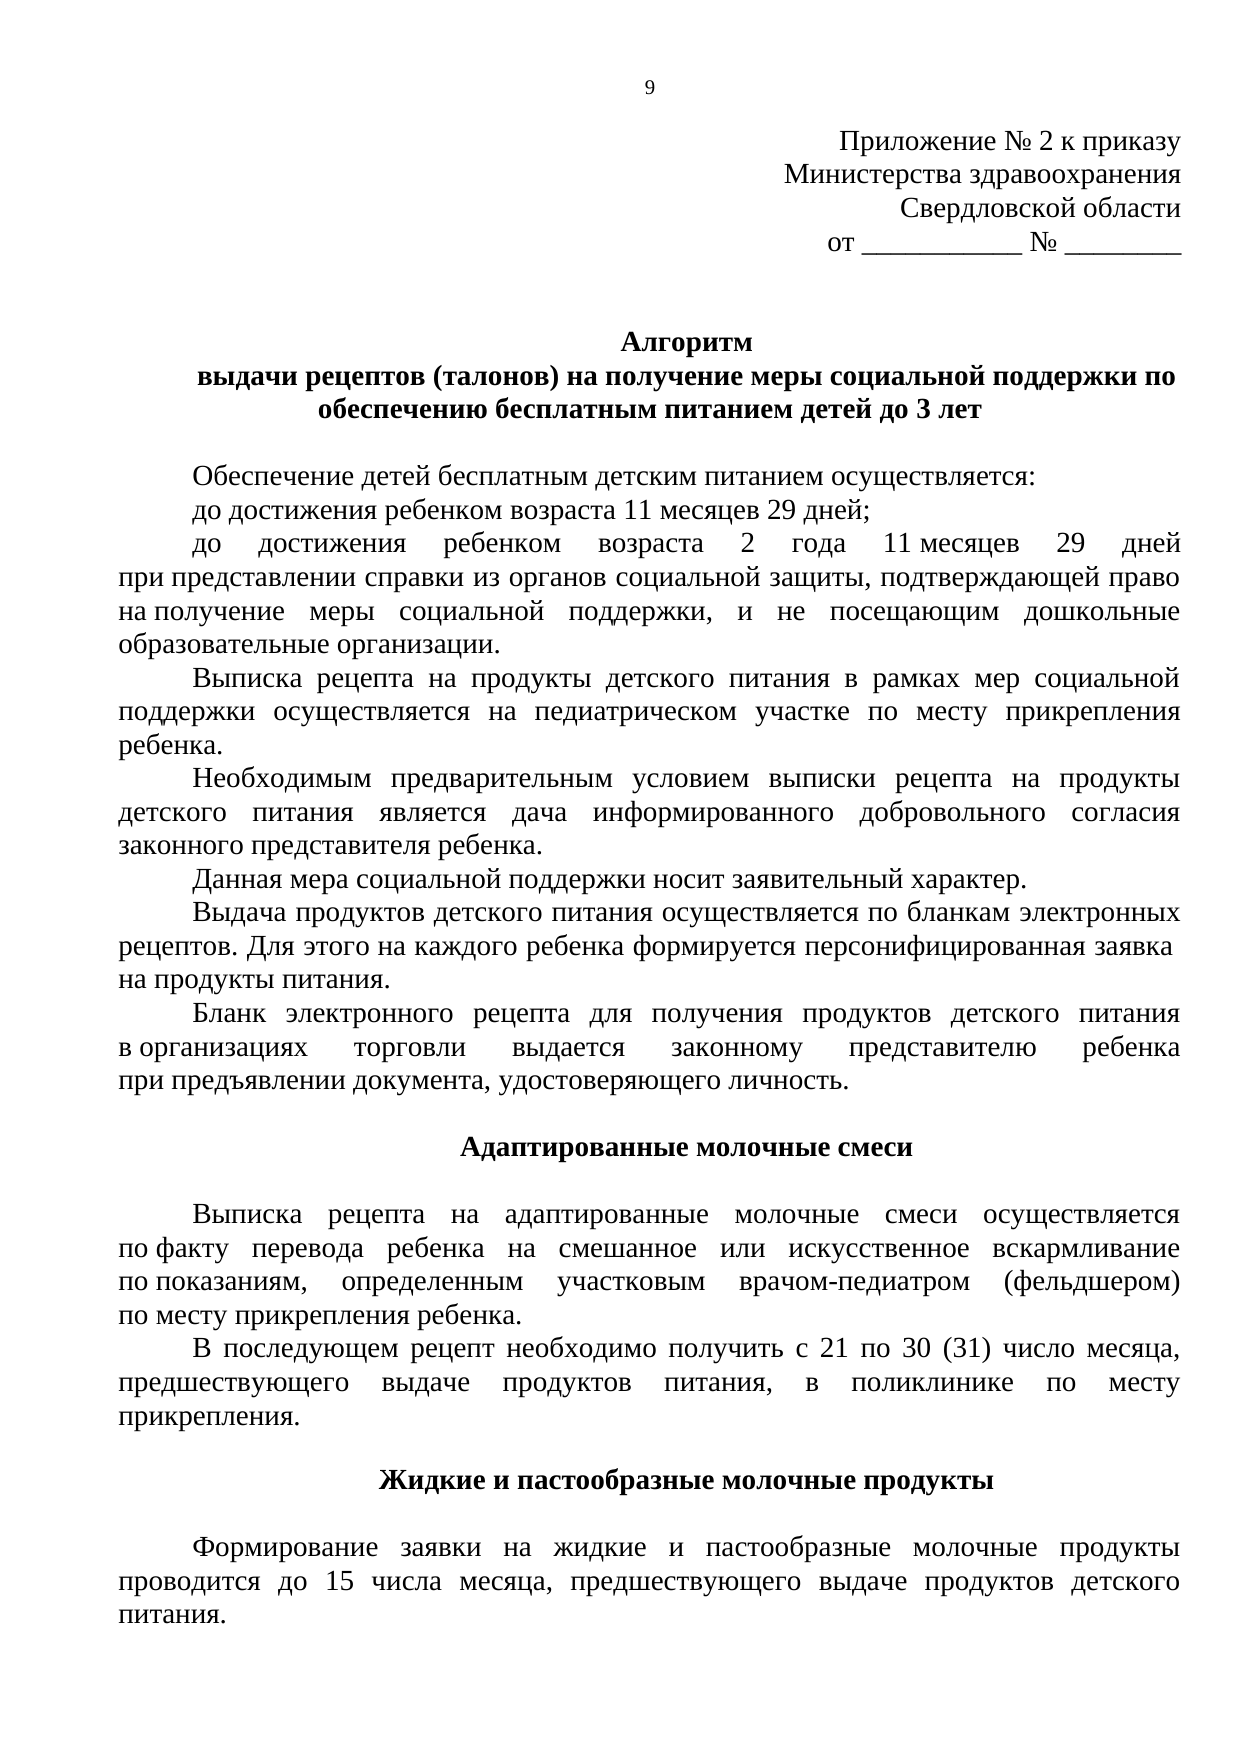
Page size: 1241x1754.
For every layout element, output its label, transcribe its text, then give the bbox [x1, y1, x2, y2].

text Необходимым предварительным условием выписки рецепта на продукты детского питания является дача информированного добровольного согласия законного представителя ребенка. [118, 760, 1181, 861]
text Данная мера социальной поддержки носит заявительный характер. [118, 861, 1181, 894]
text Бланк электронного рецепта для получения продуктов детского питания в организациях торговли выдается законному представителю ребенка при предъявлении документа, удостоверяющего личность. [118, 995, 1181, 1096]
text Выдача продуктов детского питания осуществляется по бланкам электронных рецептов. Для этого на каждого ребенка формируется персонифицированная заявка на продукты питания. [118, 894, 1181, 995]
text Жидкие и пастообразные молочные продукты [118, 1462, 1181, 1496]
text Алгоритм [118, 324, 1181, 358]
text выдачи рецептов (талонов) на получение меры социальной поддержки по обеспечению бесплатным питанием детей до 3 лет [118, 358, 1181, 425]
text от ___________ № ________ [118, 224, 1181, 257]
text Министерства здравоохранения [118, 157, 1181, 190]
text Выписка рецепта на продукты детского питания в рамках мер социальной поддержки осуществляется на педиатрическом участке по месту прикрепления ребенка. [118, 660, 1181, 760]
text В последующем рецепт необходимо получить с 21 по 30 (31) число месяца, предшествующего выдаче продуктов питания, в поликлинике по месту прикрепления. [118, 1331, 1181, 1431]
text до достижения ребенком возраста 2 года 11 месяцев 29 дней при представлении справки из органов социальной защиты, подтверждающей право на получение меры социальной поддержки, и не посещающим дошкольные образовательные организации. [118, 526, 1181, 660]
text Обеспечение детей бесплатным детским питанием осуществляется: [118, 458, 1181, 492]
text до достижения ребенком возраста 11 месяцев 29 дней; [118, 492, 1181, 526]
text Адаптированные молочные смеси [118, 1129, 1181, 1163]
text Формирование заявки на жидкие и пастообразные молочные продукты проводится до 15 числа месяца, предшествующего выдаче продуктов детского питания. [118, 1529, 1181, 1630]
text Выписка рецепта на адаптированные молочные смеси осуществляется по факту перевода ребенка на смешанное или искусственное вскармливание по показаниям, определенным участковым врачом-педиатром (фельдшером) по месту прикрепления ребенка. [118, 1196, 1181, 1331]
text Свердловской области [118, 190, 1181, 224]
text Приложение № 2 к приказу [118, 123, 1181, 157]
